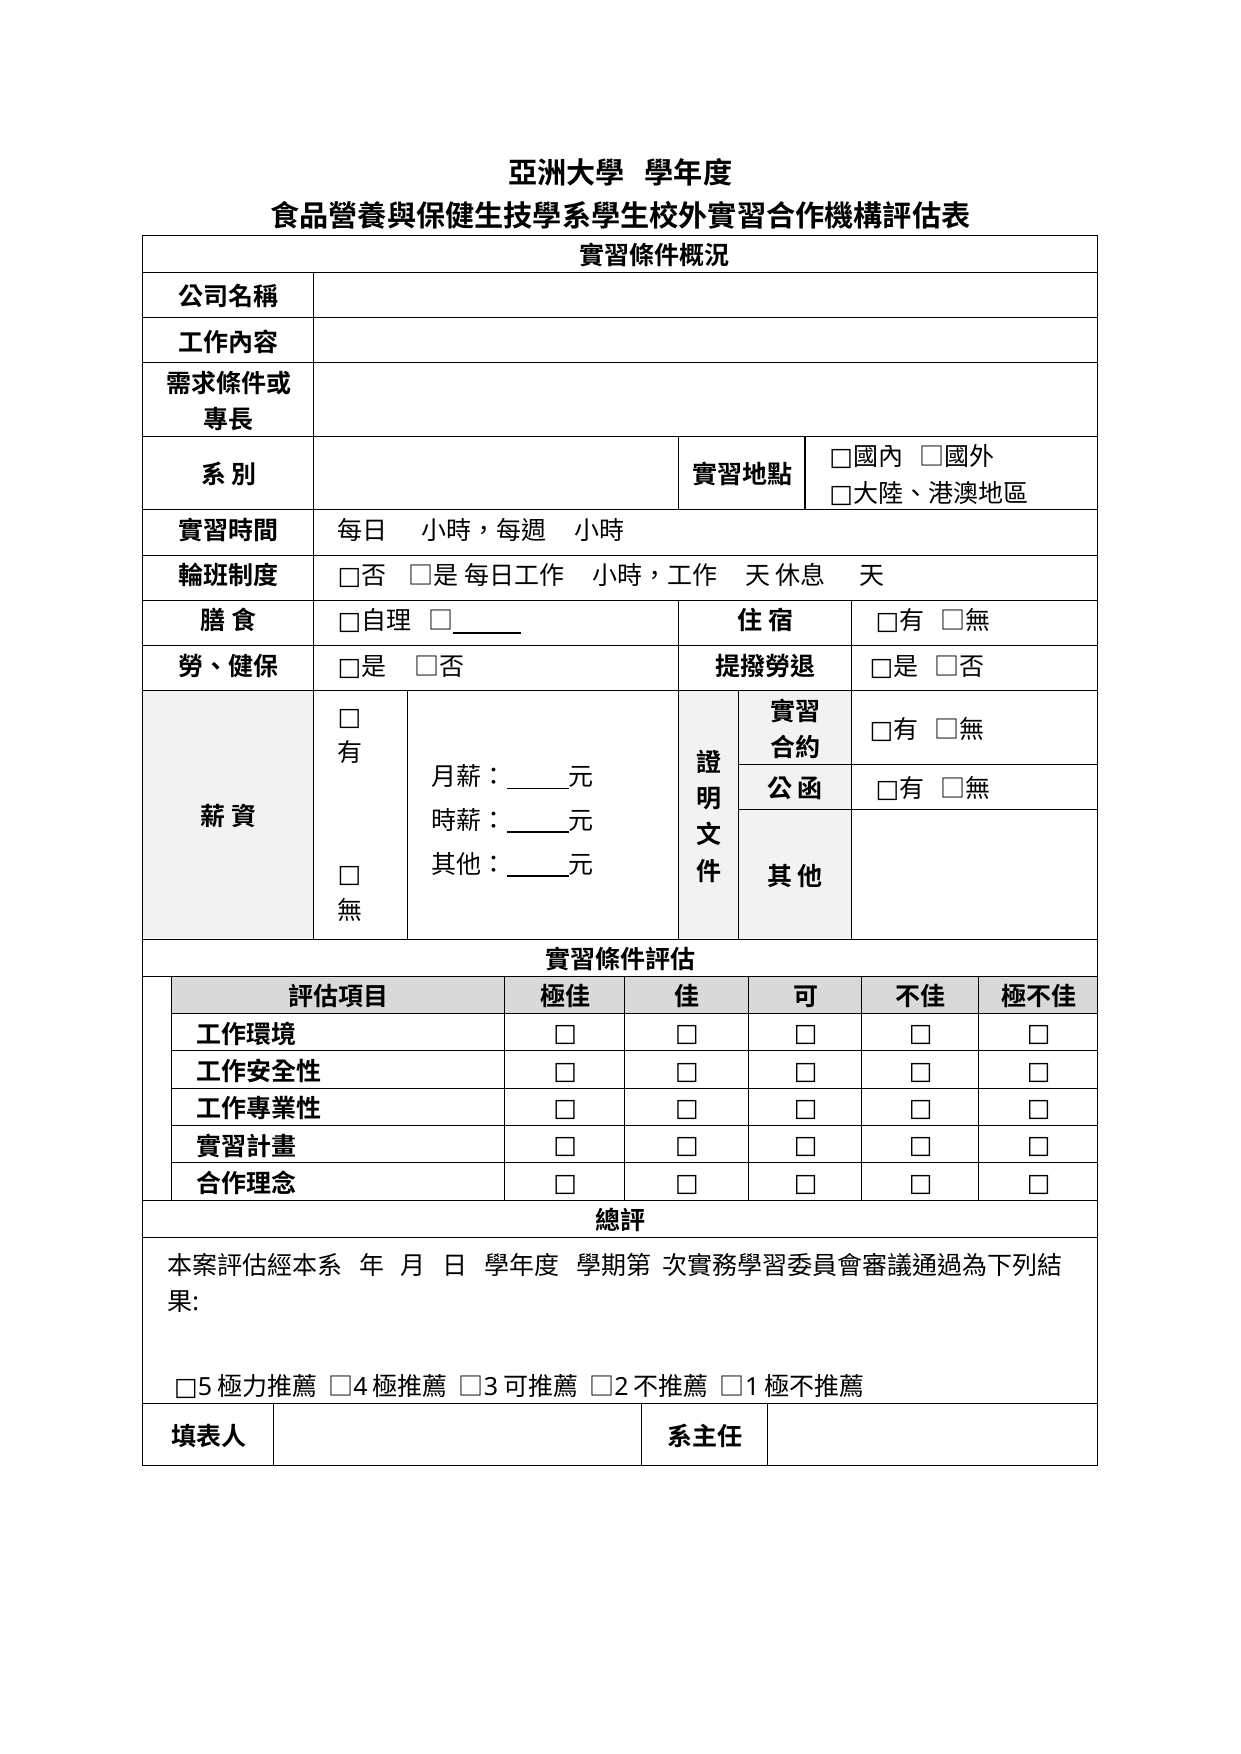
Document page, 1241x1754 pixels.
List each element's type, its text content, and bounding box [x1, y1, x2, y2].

table_cell □ [625, 1051, 748, 1088]
table_cell 系 別 [143, 437, 313, 509]
table_cell [852, 810, 1097, 938]
table_cell [314, 273, 1097, 317]
table_cell 可 [749, 977, 861, 1013]
table_cell □ [862, 1089, 978, 1125]
table_cell 極不佳 [979, 977, 1097, 1013]
table_cell □ [862, 1014, 978, 1050]
table_cell [314, 437, 678, 509]
table_cell 輪班制度 [143, 556, 313, 600]
table_cell □有 □無 [314, 691, 407, 938]
table_cell 合作理念 [172, 1163, 504, 1199]
table_cell [314, 318, 1097, 362]
table_cell 證明文件 [679, 691, 738, 938]
table_cell □ [749, 1163, 861, 1199]
table_cell 月薪： 元 時薪： 元 其他： 元 [408, 691, 678, 938]
table_cell 實習地點 [679, 437, 804, 509]
table_cell 系主任 [642, 1404, 767, 1465]
table_cell 評估項目 [172, 977, 504, 1013]
table_cell 實習計畫 [172, 1126, 504, 1162]
table_cell □ [625, 1163, 748, 1199]
table_cell □ [625, 1126, 748, 1162]
table_cell 工作環境 [172, 1014, 504, 1050]
table_cell □ [505, 1051, 624, 1088]
table_header 實習條件概況 [143, 236, 1097, 272]
table_cell □ [505, 1126, 624, 1162]
table_cell □ [625, 1089, 748, 1125]
table_cell □ [505, 1089, 624, 1125]
table_cell 每日 小時，每週 小時 [314, 510, 1097, 554]
table_cell □ [979, 1014, 1097, 1050]
table_cell □ [749, 1089, 861, 1125]
table_cell □ [505, 1163, 624, 1199]
table_cell 實習 合約 [739, 691, 851, 764]
table_cell 公司名稱 [143, 273, 313, 317]
table_cell [143, 977, 171, 1199]
table_cell 公 函 [739, 765, 851, 809]
table_cell □ [979, 1126, 1097, 1162]
table_cell □ [505, 1014, 624, 1050]
table_cell □自理 □ [314, 601, 678, 645]
table_cell □是 □否 [314, 646, 678, 690]
text 亞洲大學 學年度 [187, 150, 1053, 192]
table_cell [274, 1404, 641, 1465]
table_cell 其 他 [739, 810, 851, 938]
table_cell 佳 [625, 977, 748, 1013]
table_cell 工作專業性 [172, 1089, 504, 1125]
table_cell □有 □無 [852, 691, 1097, 764]
table_cell □是 □否 [852, 646, 1097, 690]
table_cell 實習時間 [143, 510, 313, 554]
table_cell □ [749, 1014, 861, 1050]
table_cell □ [979, 1089, 1097, 1125]
table_cell □ [862, 1163, 978, 1199]
table_cell 本案評估經本系 年 月 日 學年度 學期第 次實務學習委員會審議通過為下列結果: □5極力推薦 □4極推薦 □3可推薦 □2不推薦 □1極不推薦 [143, 1238, 1097, 1403]
table_cell 極佳 [505, 977, 624, 1013]
table_cell □國內 □國外 □大陸、港澳地區 [806, 437, 1097, 509]
table_cell 工作安全性 [172, 1051, 504, 1088]
table_cell □ [862, 1051, 978, 1088]
table_cell 住 宿 [679, 601, 851, 645]
table_cell □有 □無 [852, 765, 1097, 809]
table_cell 工作內容 [143, 318, 313, 362]
table_cell 實習條件評估 [143, 940, 1097, 976]
table_cell □ [625, 1014, 748, 1050]
table_cell [768, 1404, 1097, 1465]
table_cell □ [979, 1163, 1097, 1199]
table_cell 膳 食 [143, 601, 313, 645]
table_cell 提撥勞退 [679, 646, 851, 690]
table_cell □ [749, 1126, 861, 1162]
table_cell 勞、健保 [143, 646, 313, 690]
table_cell 總評 [143, 1201, 1097, 1237]
table_cell 薪 資 [143, 691, 313, 938]
table_cell □ [749, 1051, 861, 1088]
table_cell □ [862, 1126, 978, 1162]
table_cell □否 □是 每日工作 小時，工作 天 休息 天 [314, 556, 1097, 600]
text 食品營養與保健生技學系學生校外實習合作機構評估表 [187, 192, 1053, 234]
table_cell □ [979, 1051, 1097, 1088]
table_cell 需求條件或專長 [143, 363, 313, 436]
table_cell □有 □無 [852, 601, 1097, 645]
table_cell 填表人 [143, 1404, 273, 1465]
table_cell 不佳 [862, 977, 978, 1013]
table_cell [314, 363, 1097, 436]
